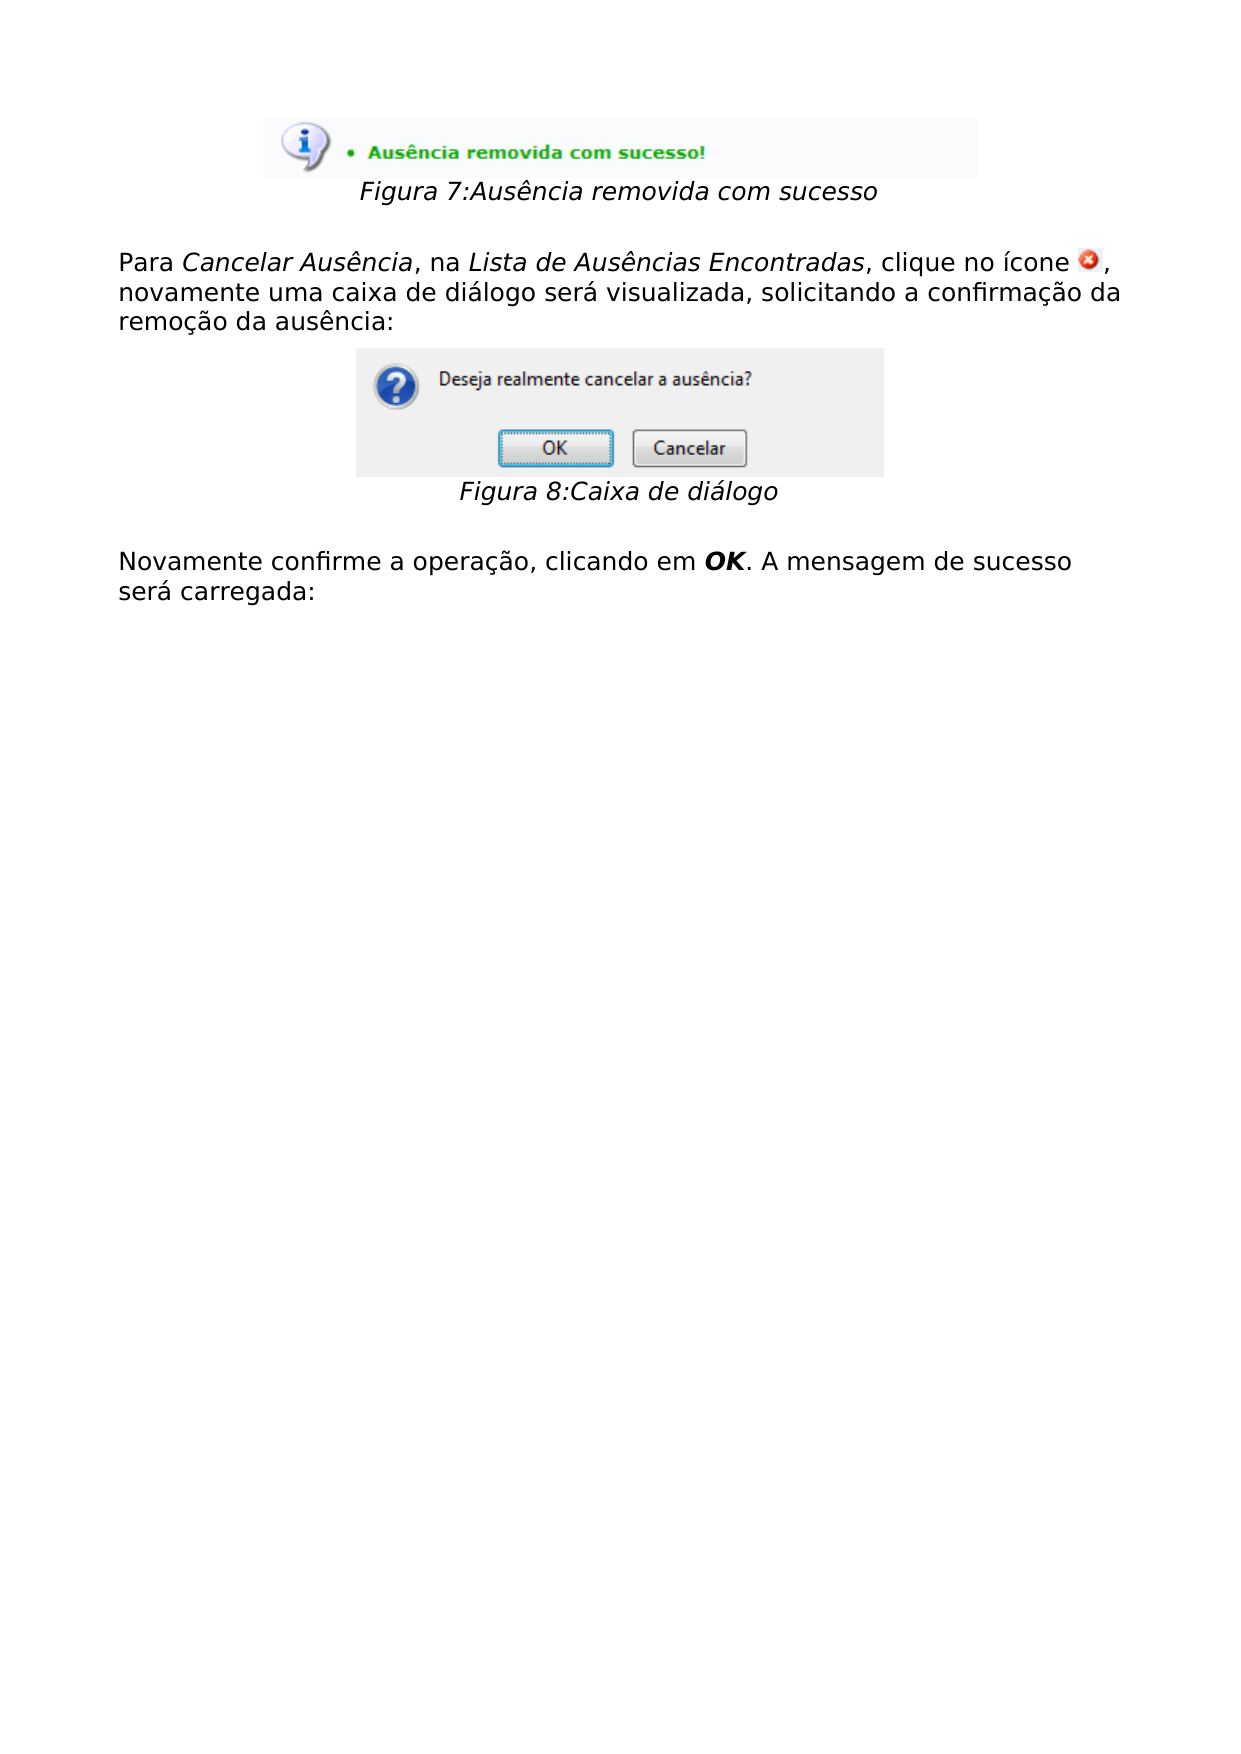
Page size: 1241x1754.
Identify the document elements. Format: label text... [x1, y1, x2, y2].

picture [263, 118, 978, 178]
picture [1077, 248, 1103, 272]
text Figura 8:Caixa de diálogo [356, 477, 884, 506]
text Para Cancelar Ausência, na Lista de Ausências Encontradas, clique no ícone , novamente uma caixa de diálogo será visualizada, solicitando a confirmação da remoção da ausência: [118, 248, 1122, 336]
text Figura 7:Ausência removida com sucesso [263, 178, 977, 207]
text Novamente confirme a operação, clicando em OK. A mensagem de sucesso será carregada: [118, 547, 1122, 606]
picture [356, 348, 885, 477]
